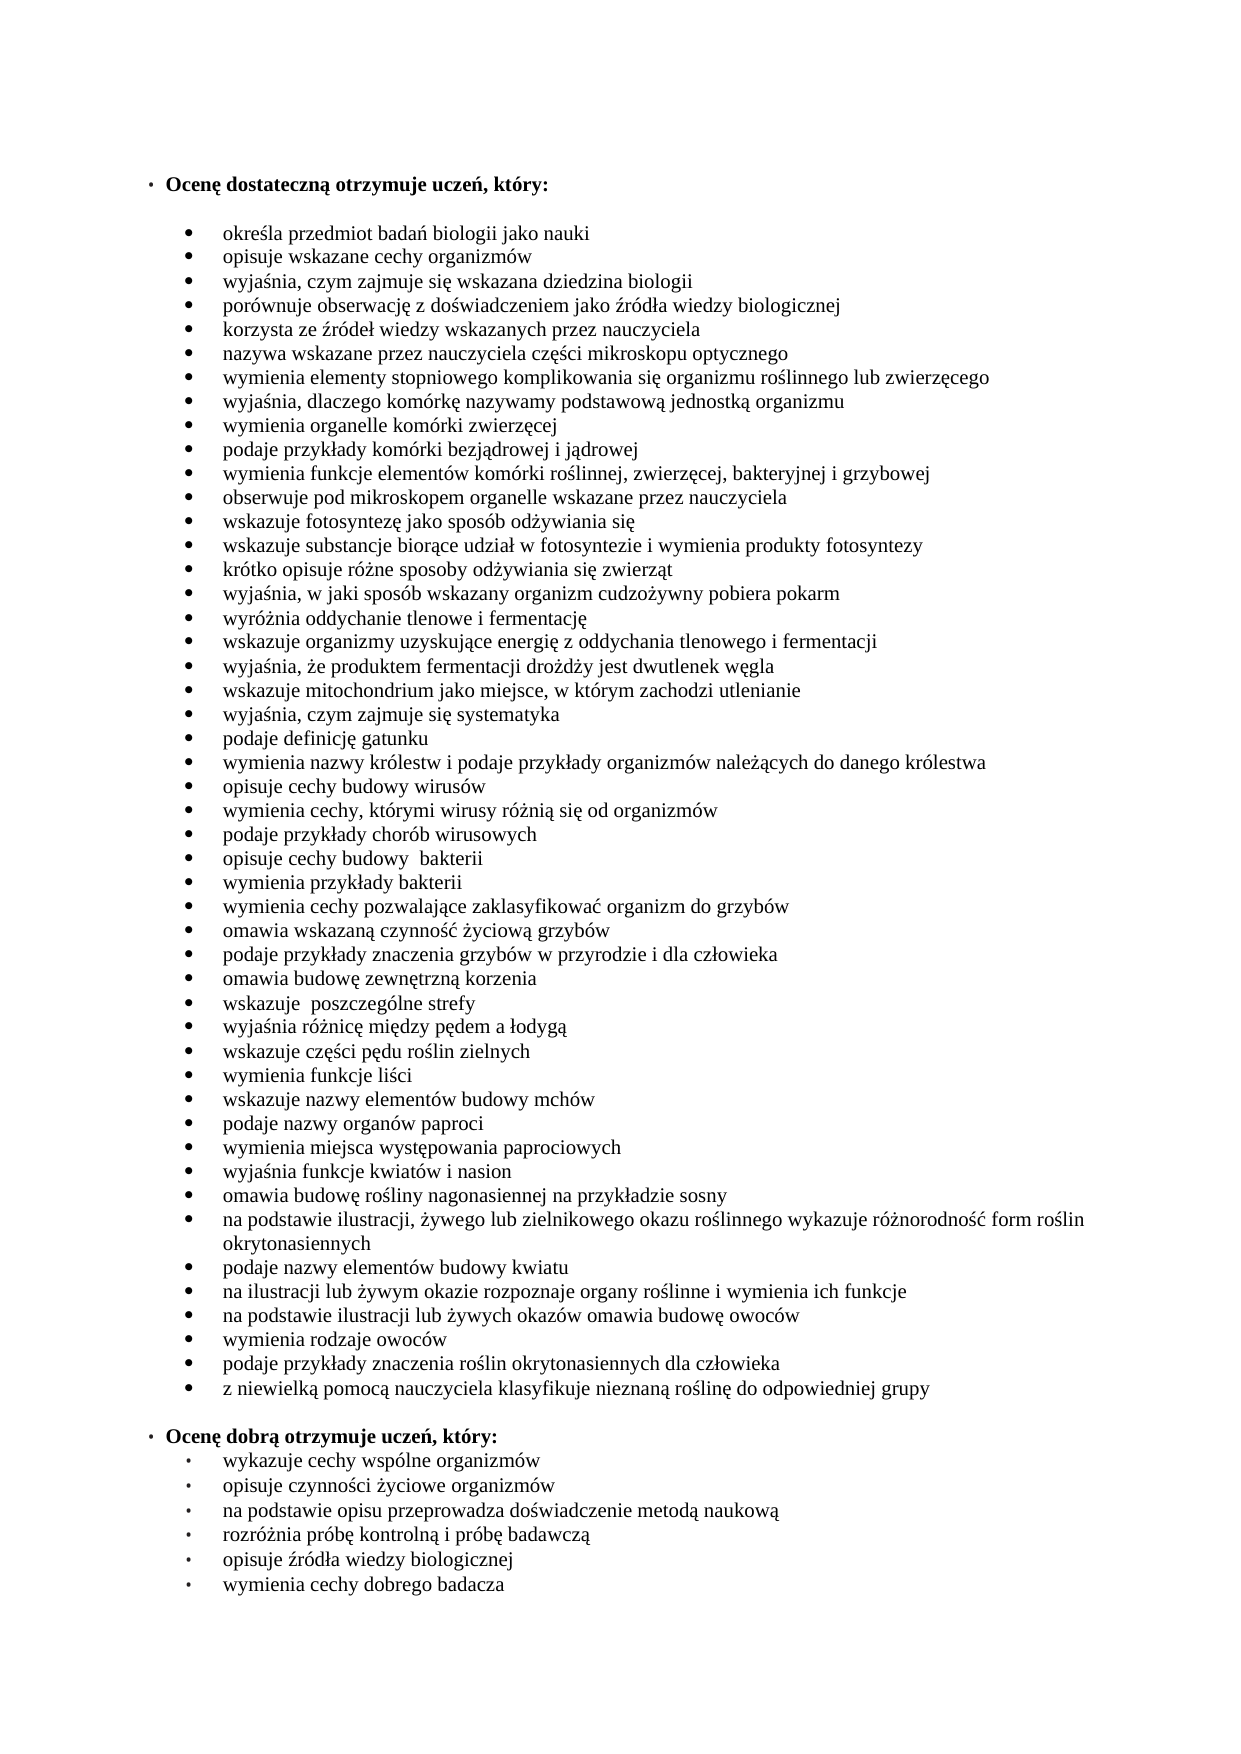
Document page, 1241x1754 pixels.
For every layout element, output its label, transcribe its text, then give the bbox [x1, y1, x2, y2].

list wymienia przykłady bakterii [185, 870, 1093, 894]
list opisuje źródła wiedzy biologicznej [185, 1547, 1093, 1572]
list wymienia rodzaje owoców [185, 1327, 1093, 1351]
list wymienia cechy dobrego badacza [185, 1572, 1093, 1596]
list podaje przykłady chorób wirusowych [185, 822, 1093, 846]
list wyjaśnia, czym zajmuje się systematyka [185, 702, 1093, 726]
list wymienia funkcje liści [185, 1063, 1093, 1087]
list wymienia nazwy królestw i podaje przykłady organizmów należących do danego królestwa [185, 750, 1093, 774]
list wskazuje mitochondrium jako miejsce, w którym zachodzi utlenianie [185, 678, 1093, 702]
list omawia budowę zewnętrzną korzenia [185, 966, 1093, 990]
list wykazuje cechy wspólne organizmów [185, 1448, 1093, 1473]
list wskazuje organizmy uzyskujące energię z oddychania tlenowego i fermentacji [185, 629, 1093, 653]
list wskazuje nazwy elementów budowy mchów [185, 1087, 1093, 1111]
list opisuje cechy budowy bakterii [185, 846, 1093, 870]
list podaje przykłady znaczenia grzybów w przyrodzie i dla człowieka [185, 942, 1093, 966]
list wskazuje części pędu roślin zielnych [185, 1038, 1093, 1063]
list wskazuje fotosyntezę jako sposób odżywiania się [185, 509, 1093, 533]
list podaje przykłady komórki bezjądrowej i jądrowej [185, 437, 1093, 461]
list rozróżnia próbę kontrolną i próbę badawczą [185, 1522, 1093, 1547]
list podaje definicję gatunku [185, 726, 1093, 750]
list porównuje obserwację z doświadczeniem jako źródła wiedzy biologicznej [185, 293, 1093, 317]
list wymienia organelle komórki zwierzęcej [185, 413, 1093, 437]
list podaje nazwy elementów budowy kwiatu [185, 1255, 1093, 1279]
list na podstawie ilustracji lub żywych okazów omawia budowę owoców [185, 1303, 1093, 1327]
list wymienia elementy stopniowego komplikowania się organizmu roślinnego lub zwierzęcego [185, 365, 1093, 389]
list wyjaśnia funkcje kwiatów i nasion [185, 1159, 1093, 1183]
list krótko opisuje różne sposoby odżywiania się zwierząt [185, 557, 1093, 581]
list opisuje czynności życiowe organizmów [185, 1473, 1093, 1498]
list wskazuje poszczególne strefy [185, 990, 1093, 1014]
list korzysta ze źródeł wiedzy wskazanych przez nauczyciela [185, 317, 1093, 341]
list wyjaśnia, dlaczego komórkę nazywamy podstawową jednostką organizmu [185, 389, 1093, 413]
list nazywa wskazane przez nauczyciela części mikroskopu optycznego [185, 341, 1093, 365]
list wyróżnia oddychanie tlenowe i fermentację [185, 605, 1093, 629]
list wyjaśnia, że produktem fermentacji drożdży jest dwutlenek węgla [185, 653, 1093, 678]
list opisuje wskazane cechy organizmów [185, 244, 1093, 268]
list podaje przykłady znaczenia roślin okrytonasiennych dla człowieka [185, 1351, 1093, 1375]
list omawia wskazaną czynność życiową grzybów [185, 918, 1093, 942]
list opisuje cechy budowy wirusów [185, 774, 1093, 798]
list na podstawie ilustracji, żywego lub zielnikowego okazu roślinnego wykazuje różnorodność form roślin okrytonasiennych [185, 1207, 1093, 1255]
list wymienia miejsca występowania paprociowych [185, 1135, 1093, 1159]
list wymienia cechy, którymi wirusy różnią się od organizmów [185, 798, 1093, 822]
list na ilustracji lub żywym okazie rozpoznaje organy roślinne i wymienia ich funkcje [185, 1279, 1093, 1303]
list na podstawie opisu przeprowadza doświadczenie metodą naukową [185, 1498, 1093, 1522]
list Ocenę dostateczną otrzymuje uczeń, który: [148, 172, 1093, 196]
list wyjaśnia, w jaki sposób wskazany organizm cudzożywny pobiera pokarm [185, 581, 1093, 605]
list wyjaśnia różnicę między pędem a łodygą [185, 1014, 1093, 1038]
list wskazuje substancje biorące udział w fotosyntezie i wymienia produkty fotosyntezy [185, 533, 1093, 557]
list określa przedmiot badań biologii jako nauki [185, 220, 1093, 244]
list omawia budowę rośliny nagonasiennej na przykładzie sosny [185, 1183, 1093, 1207]
list z niewielką pomocą nauczyciela klasyfikuje nieznaną roślinę do odpowiedniej grupy [185, 1375, 1093, 1399]
list wymienia cechy pozwalające zaklasyfikować organizm do grzybów [185, 894, 1093, 918]
list podaje nazwy organów paproci [185, 1111, 1093, 1135]
list Ocenę dobrą otrzymuje uczeń, który: [148, 1423, 1093, 1448]
list wyjaśnia, czym zajmuje się wskazana dziedzina biologii [185, 268, 1093, 293]
list obserwuje pod mikroskopem organelle wskazane przez nauczyciela [185, 485, 1093, 509]
list wymienia funkcje elementów komórki roślinnej, zwierzęcej, bakteryjnej i grzybowej [185, 461, 1093, 485]
